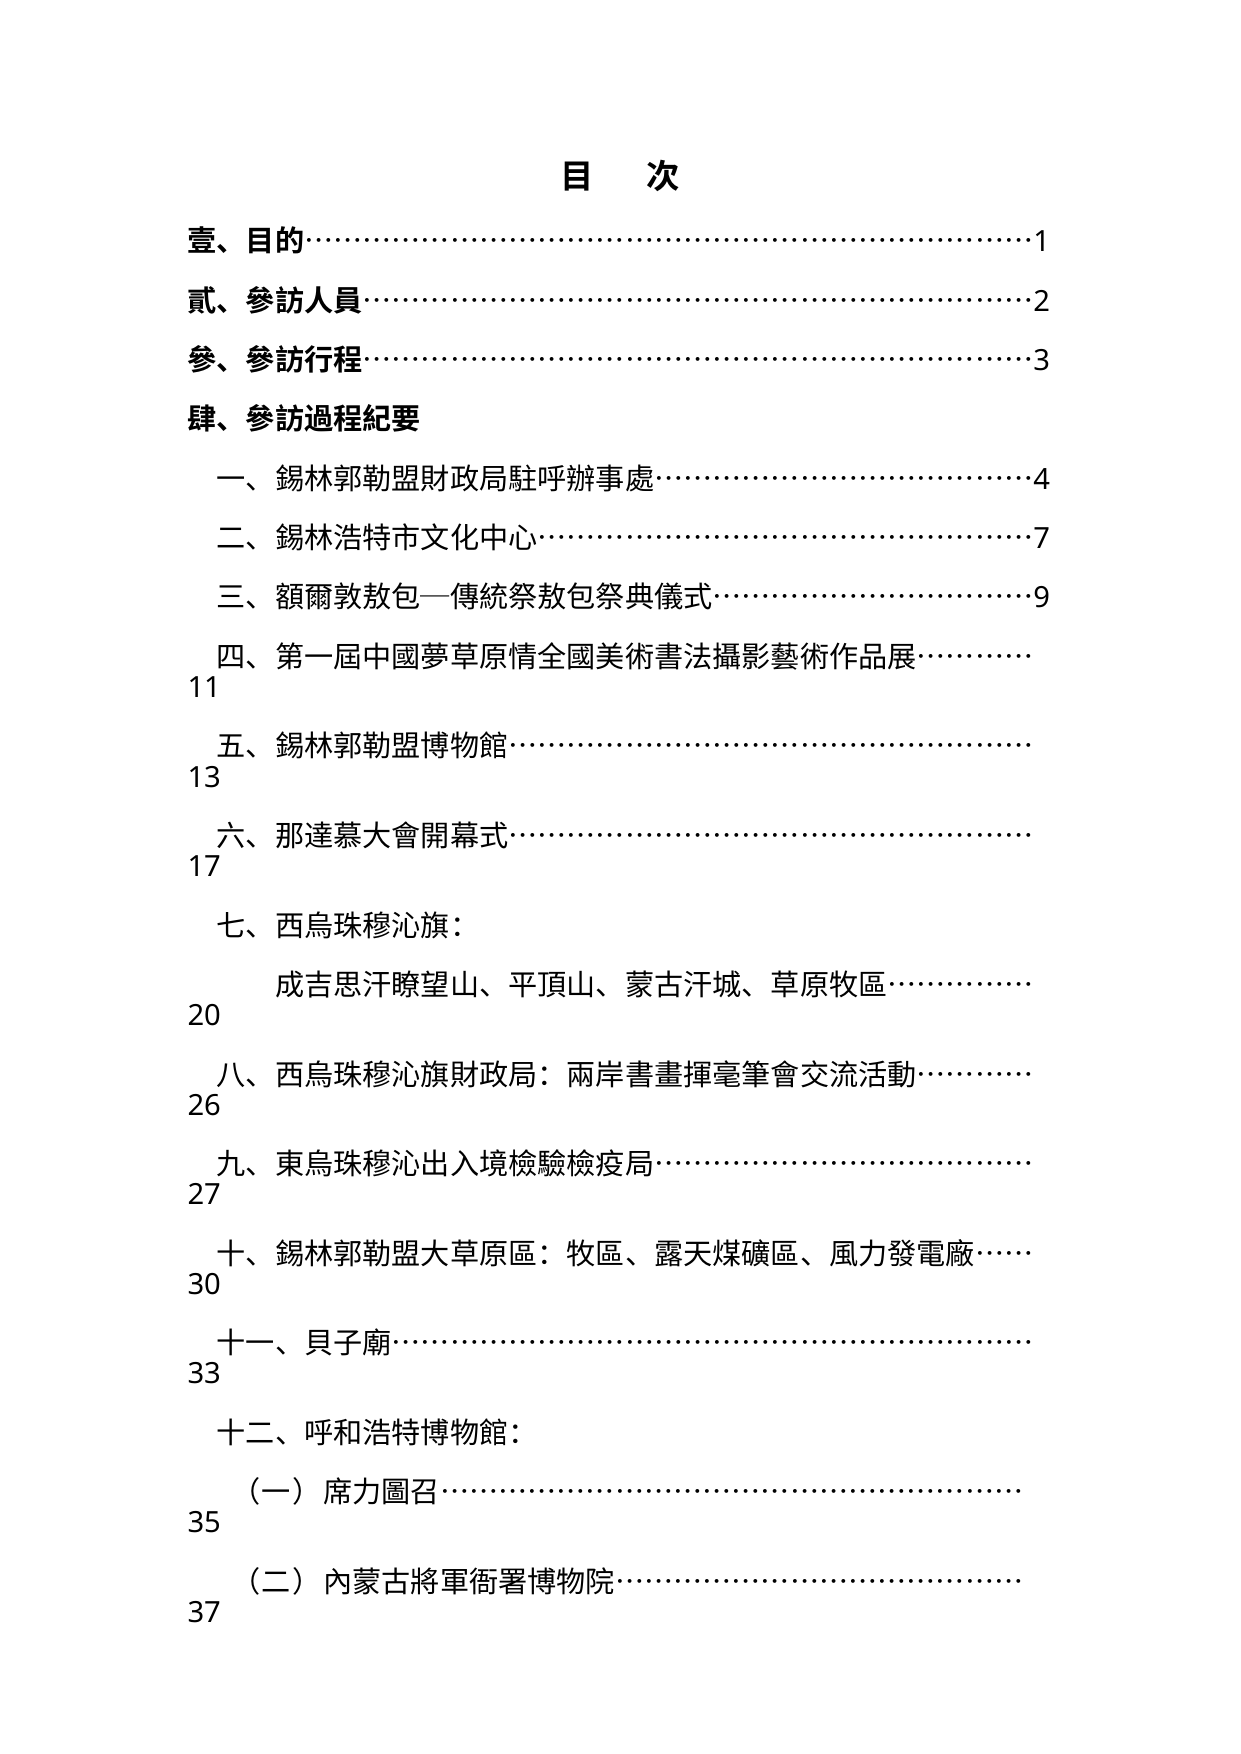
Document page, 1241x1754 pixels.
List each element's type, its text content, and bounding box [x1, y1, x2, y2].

text 三、額爾敦敖包─傳統祭敖包祭典儀式……………………………9 [187, 584, 1053, 614]
text 一、錫林郭勒盟財政局駐呼辦事處…………………………………4 [187, 465, 1053, 495]
text 參、參訪行程……………………………………………………………3 [187, 346, 1053, 376]
text 十一、貝子廟…………………………………………………………33 [187, 1329, 1053, 1390]
text 目 次 [187, 150, 1053, 198]
text 八、西烏珠穆沁旗財政局：兩岸書畫揮毫筆會交流活動…………26 [187, 1061, 1053, 1121]
text 七、西烏珠穆沁旗： [187, 912, 1053, 942]
text （二）內蒙古將軍衙署博物院……………………………………37 [187, 1568, 1053, 1628]
text 四、第一屆中國夢草原情全國美術書法攝影藝術作品展…………11 [187, 643, 1053, 703]
text 九、東烏珠穆沁出入境檢驗檢疫局…………………………………27 [187, 1150, 1053, 1211]
text 十二、呼和浩特博物館： [187, 1419, 1053, 1449]
text 壹、目的…………………………………………………………………1 [187, 227, 1053, 258]
text （一）席力圖召……………………………………………………35 [187, 1478, 1053, 1539]
text 肆、參訪過程紀要 [187, 406, 1053, 436]
text 二、錫林浩特市文化中心……………………………………………7 [187, 524, 1053, 554]
text 成吉思汗瞭望山、平頂山、蒙古汗城、草原牧區……………20 [187, 971, 1053, 1032]
text 六、那達慕大會開幕式………………………………………………17 [187, 822, 1053, 883]
text 十、錫林郭勒盟大草原區：牧區、露天煤礦區、風力發電廠……30 [187, 1240, 1053, 1300]
text 貳、參訪人員……………………………………………………………2 [187, 287, 1053, 317]
text 五、錫林郭勒盟博物館………………………………………………13 [187, 733, 1053, 793]
